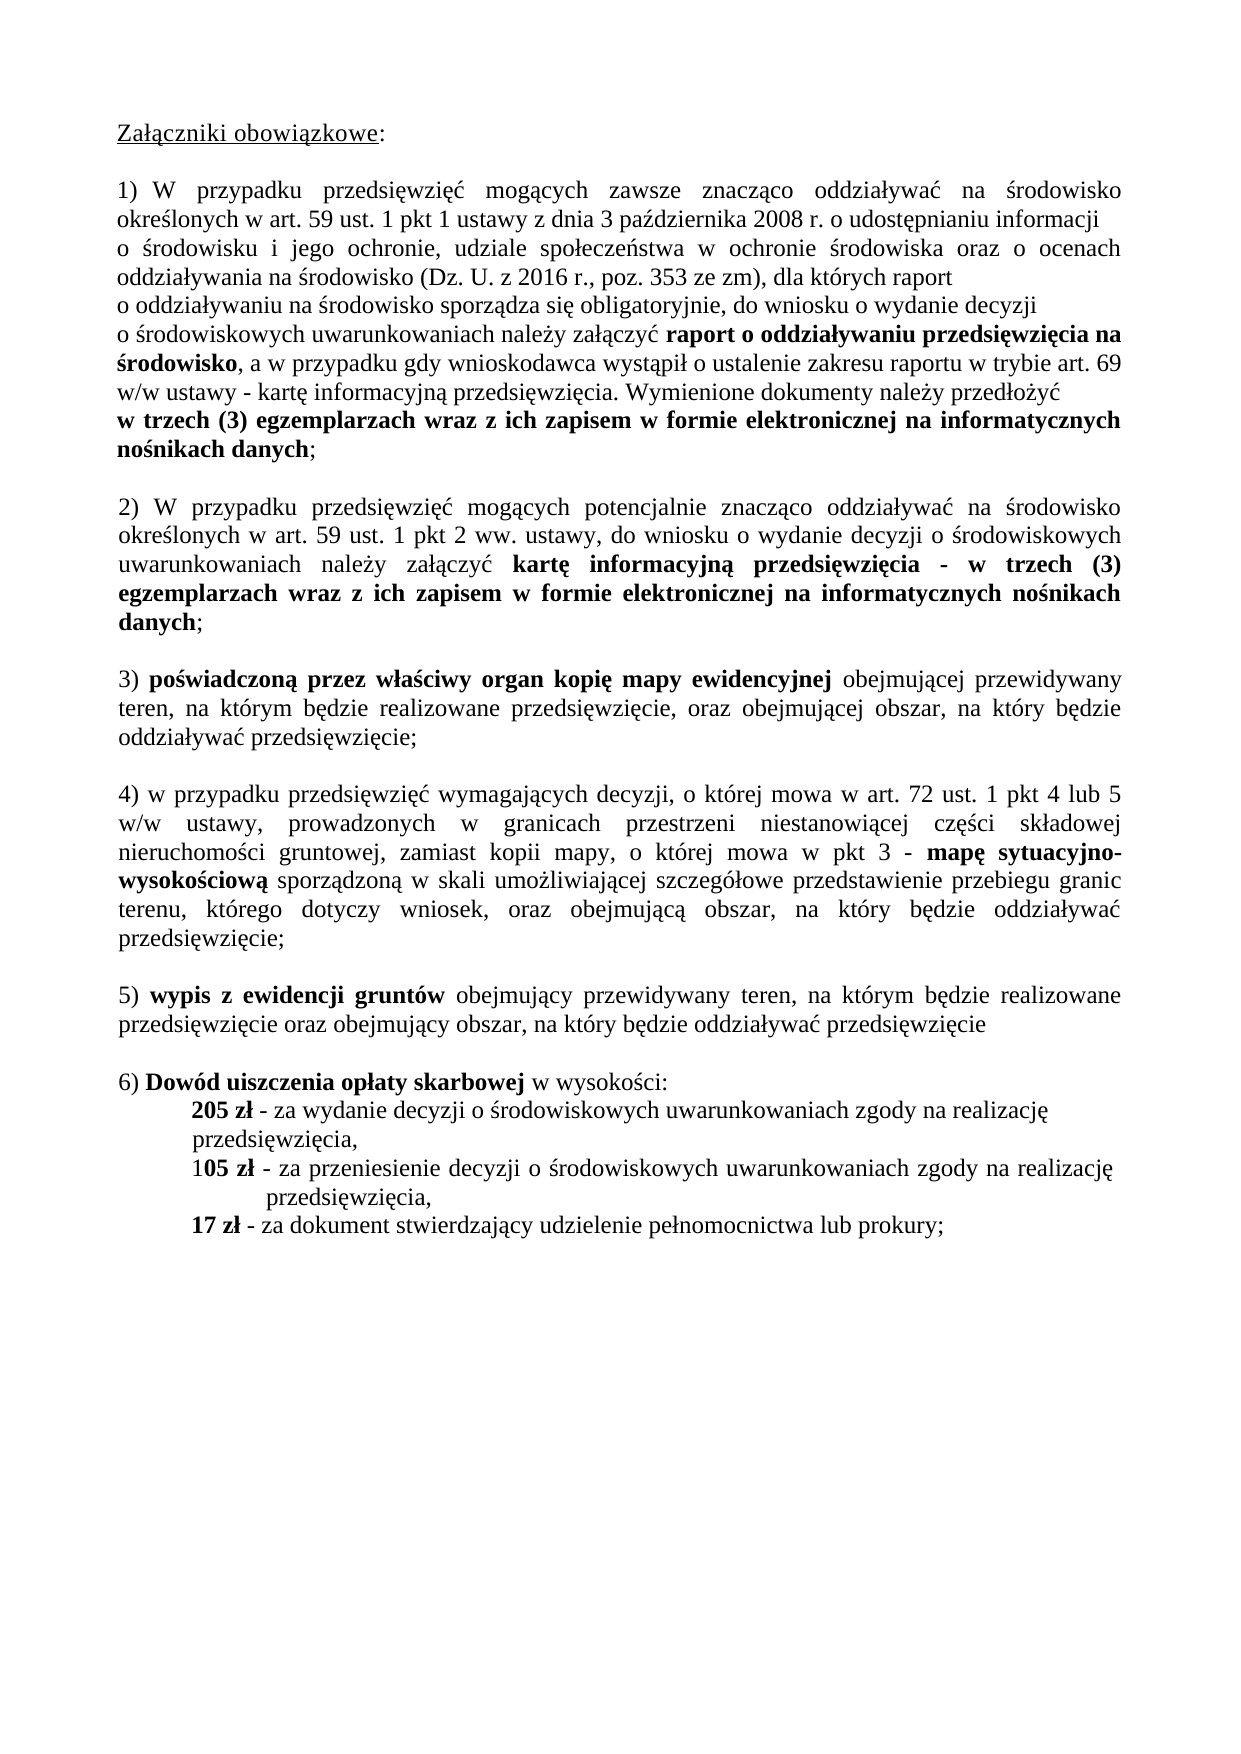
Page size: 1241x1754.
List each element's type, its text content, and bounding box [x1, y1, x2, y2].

text Załączniki obowiązkowe: [117, 118, 1122, 147]
text 5) wypis z ewidencji gruntów obejmujący przewidywany teren, na którym będzie realizowane przedsięwzięcie oraz obejmujący obszar, na który będzie oddziaływać przedsięwzięcie [118, 981, 1122, 1038]
text 3) poświadczoną przez właściwy organ kopię mapy ewidencyjnej obejmującej przewidywany teren, na którym będzie realizowane przedsięwzięcie, oraz obejmującej obszar, na który będzie oddziaływać przedsięwzięcie; [118, 664, 1122, 751]
text 105 zł - za przeniesienie decyzji o środowiskowych uwarunkowaniach zgody na realizację przedsięwzięcia, [97, 1153, 1122, 1211]
text 2) W przypadku przedsięwzięć mogących potencjalnie znacząco oddziaływać na środowisko określonych w art. 59 ust. 1 pkt 2 ww. ustawy, do wniosku o wydanie decyzji o środowiskowych uwarunkowaniach należy załączyć kartę informacyjną przedsięwzięcia - w trzech (3) egzemplarzach wraz z ich zapisem w formie elektronicznej na informatycznych nośnikach danych; [118, 492, 1122, 636]
text 205 zł - za wydanie decyzji o środowiskowych uwarunkowaniach zgody na realizację przedsięwzięcia, [97, 1096, 1122, 1153]
text 4) w przypadku przedsięwzięć wymagających decyzji, o której mowa w art. 72 ust. 1 pkt 4 lub 5 w/w ustawy, prowadzonych w granicach przestrzeni niestanowiącej części składowej nieruchomości gruntowej, zamiast kopii mapy, o której mowa w pkt 3 - mapę sytuacyjno-wysokościową sporządzoną w skali umożliwiającej szczegółowe przedstawienie przebiegu granic terenu, którego dotyczy wniosek, oraz obejmującą obszar, na który będzie oddziaływać przedsięwzięcie; [118, 779, 1122, 952]
text 1) W przypadku przedsięwzięć mogących zawsze znacząco oddziaływać na środowisko określonych w art. 59 ust. 1 pkt 1 ustawy z dnia 3 października 2008 r. o udostępnianiu informacji o środowisku i jego ochronie, udziale społeczeństwa w ochronie środowiska oraz o ocenach oddziaływania na środowisko (Dz. U. z 2016 r., poz. 353 ze zm), dla których raport o oddziaływaniu na środowisko sporządza się obligatoryjnie, do wniosku o wydanie decyzji o środowiskowych uwarunkowaniach należy załączyć raport o oddziaływaniu przedsięwzięcia na środowisko, a w przypadku gdy wnioskodawca wystąpił o ustalenie zakresu raportu w trybie art. 69 w/w ustawy - kartę informacyjną przedsięwzięcia. Wymienione dokumenty należy przedłożyć w trzech (3) egzemplarzach wraz z ich zapisem w formie elektronicznej na informatycznych nośnikach danych; [117, 176, 1122, 463]
text 6) Dowód uiszczenia opłaty skarbowej w wysokości: [118, 1067, 1122, 1096]
text 17 zł - za dokument stwierdzający udzielenie pełnomocnictwa lub prokury; [97, 1211, 1122, 1239]
